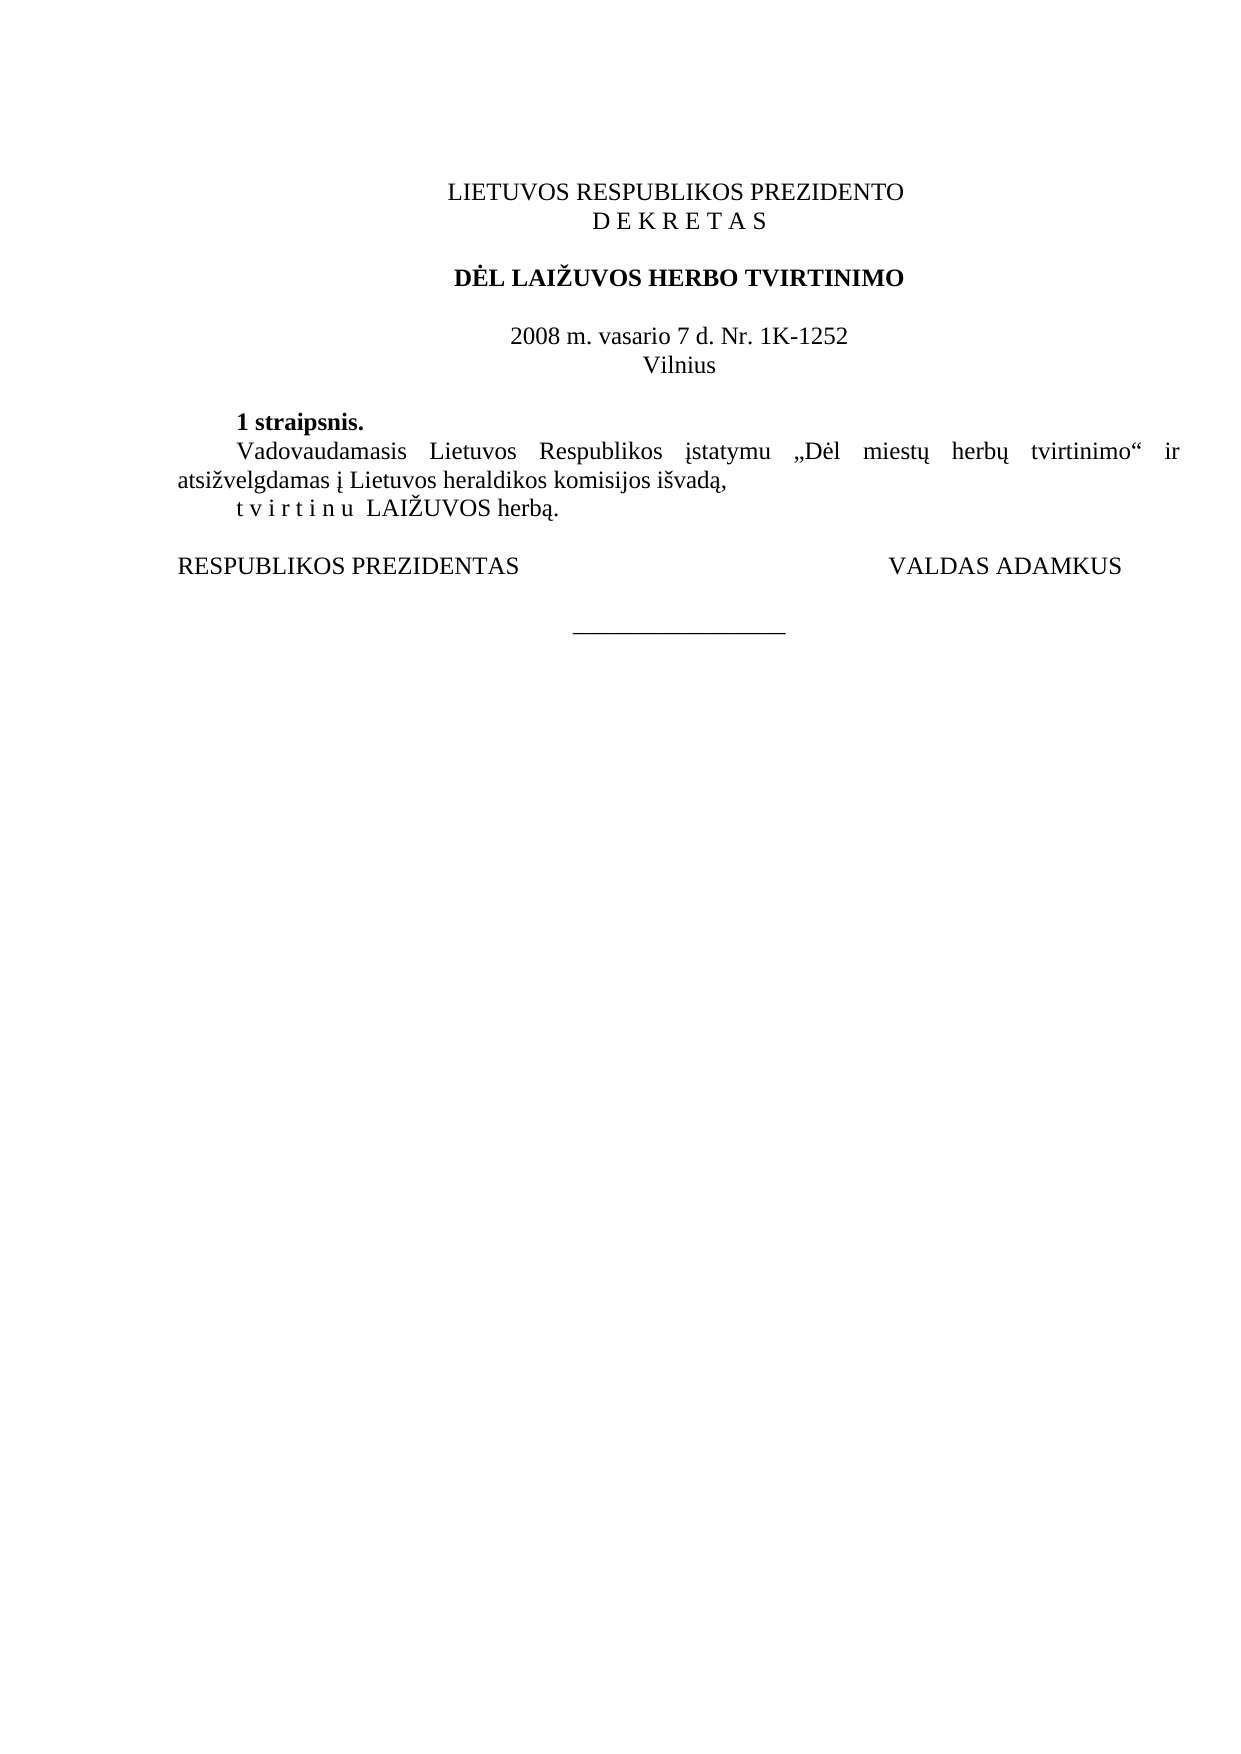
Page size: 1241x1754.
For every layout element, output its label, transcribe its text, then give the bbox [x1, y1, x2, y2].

text RESPUBLIKOS PREZIDENTAS VALDAS ADAMKUS [177, 551, 1181, 580]
text Vilnius [177, 350, 1181, 378]
text DEKRETAS [177, 206, 1181, 235]
text 1 straipsnis. [177, 407, 1181, 436]
text _________________ [177, 608, 1181, 637]
text tvirtinu LAIŽUVOS herbą. [177, 493, 1181, 522]
text DĖL LAIŽUVOS HERBO TVIRTINIMO [177, 263, 1181, 292]
text Vadovaudamasis Lietuvos Respublikos įstatymu „Dėl miestų herbų tvirtinimo“ ir atsižvelgdamas į Lietuvos heraldikos komisijos išvadą, [177, 436, 1181, 493]
text 2008 m. vasario 7 d. Nr. 1K-1252 [177, 321, 1181, 350]
text LIETUVOS RESPUBLIKOS PREZIDENTO [177, 177, 1181, 206]
